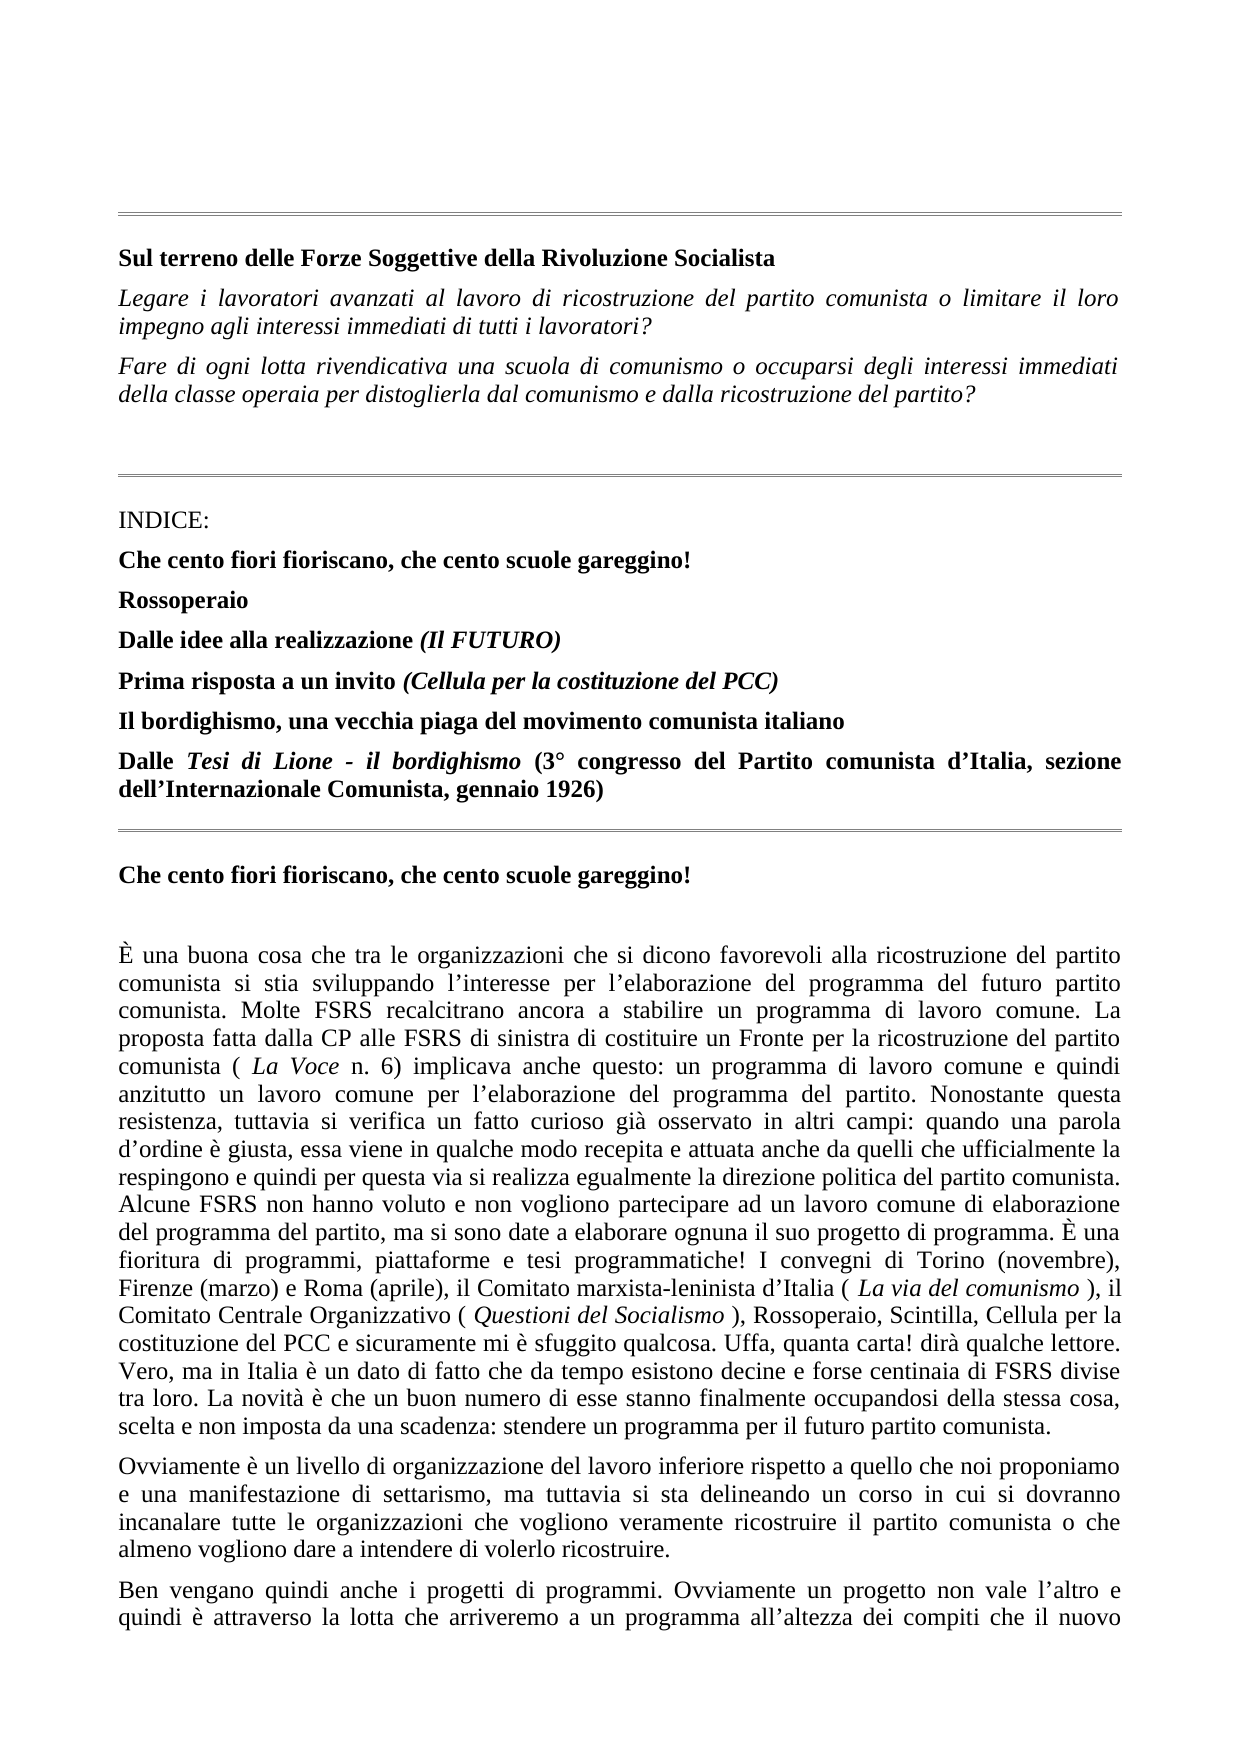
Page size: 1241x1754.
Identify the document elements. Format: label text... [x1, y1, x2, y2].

text Legare i lavoratori avanzati al lavoro di ricostruzione del partito comunista o limitare il loro impegno agli interessi immediati di tutti i lavoratori? [118, 284, 1122, 340]
text Il bordighismo, una vecchia piaga del movimento comunista italiano [118, 707, 1122, 735]
text Dalle Tesi di Lione - il bordighismo (3° congresso del Partito comunista d’Italia, sezione dell’Internazionale Comunista, gennaio 1926) [118, 747, 1122, 803]
text Che cento fiori fioriscano, che cento scuole gareggino! [118, 546, 1122, 574]
text Dalle idee alla realizzazione (Il FUTURO) [118, 627, 1122, 654]
text È una buona cosa che tra le organizzazioni che si dicono favorevoli alla ricostruzione del partito comunista si stia sviluppando l’interesse per l’elaborazione del programma del futuro partito comunista. Molte FSRS recalcitrano ancora a stabilire un programma di lavoro comune. La proposta fatta dalla CP alle FSRS di sinistra di costituire un Fronte per la ricostruzione del partito comunista ( La Voce n. 6) implicava anche questo: un programma di lavoro comune e quindi anzitutto un lavoro comune per l’elaborazione del programma del partito. Nonostante questa resistenza, tuttavia si verifica un fatto curioso già osservato in altri campi: quando una parola d’ordine è giusta, essa viene in qualche modo recepita e attuata anche da quelli che ufficialmente la respingono e quindi per questa via si realizza egualmente la direzione politica del partito comunista. Alcune FSRS non hanno voluto e non vogliono partecipare ad un lavoro comune di elaborazione del programma del partito, ma si sono date a elaborare ognuna il suo progetto di programma. È una fioritura di programmi, piattaforme e tesi programmatiche! I convegni di Torino (novembre), Firenze (marzo) e Roma (aprile), il Comitato marxista-leninista d’Italia ( La via del comunismo ), il Comitato Centrale Organizzativo ( Questioni del Socialismo ), Rossoperaio, Scintilla, Cellula per la costituzione del PCC e sicuramente mi è sfuggito qualcosa. Uffa, quanta carta! dirà qualche lettore. Vero, ma in Italia è un dato di fatto che da tempo esistono decine e forse centinaia di FSRS divise tra loro. La novità è che un buon numero di esse stanno finalmente occupandosi della stessa cosa, scelta e non imposta da una scadenza: stendere un programma per il futuro partito comunista. [118, 941, 1122, 1440]
text Prima risposta a un invito (Cellula per la costituzione del PCC) [118, 667, 1122, 694]
text Ovviamente è un livello di organizzazione del lavoro inferiore rispetto a quello che noi proponiamo e una manifestazione di settarismo, ma tuttavia si sta delineando un corso in cui si dovranno incanalare tutte le organizzazioni che vogliono veramente ricostruire il partito comunista o che almeno vogliono dare a intendere di volerlo ricostruire. [118, 1452, 1122, 1563]
text Che cento fiori fioriscano, che cento scuole gareggino! [118, 861, 1122, 888]
text INDICE: [118, 506, 1122, 534]
text Ben vengano quindi anche i progetti di programmi. Ovviamente un progetto non vale l’altro e quindi è attraverso la lotta che arriveremo a un programma all’altezza dei compiti che il nuovo [118, 1576, 1122, 1631]
text Fare di ogni lotta rivendicativa una scuola di comunismo o occuparsi degli interessi immediati della classe operaia per distoglierla dal comunismo e dalla ricostruzione del partito? [118, 352, 1122, 408]
text Sul terreno delle Forze Soggettive della Rivoluzione Socialista [118, 244, 1122, 272]
text Rossoperaio [118, 586, 1122, 614]
